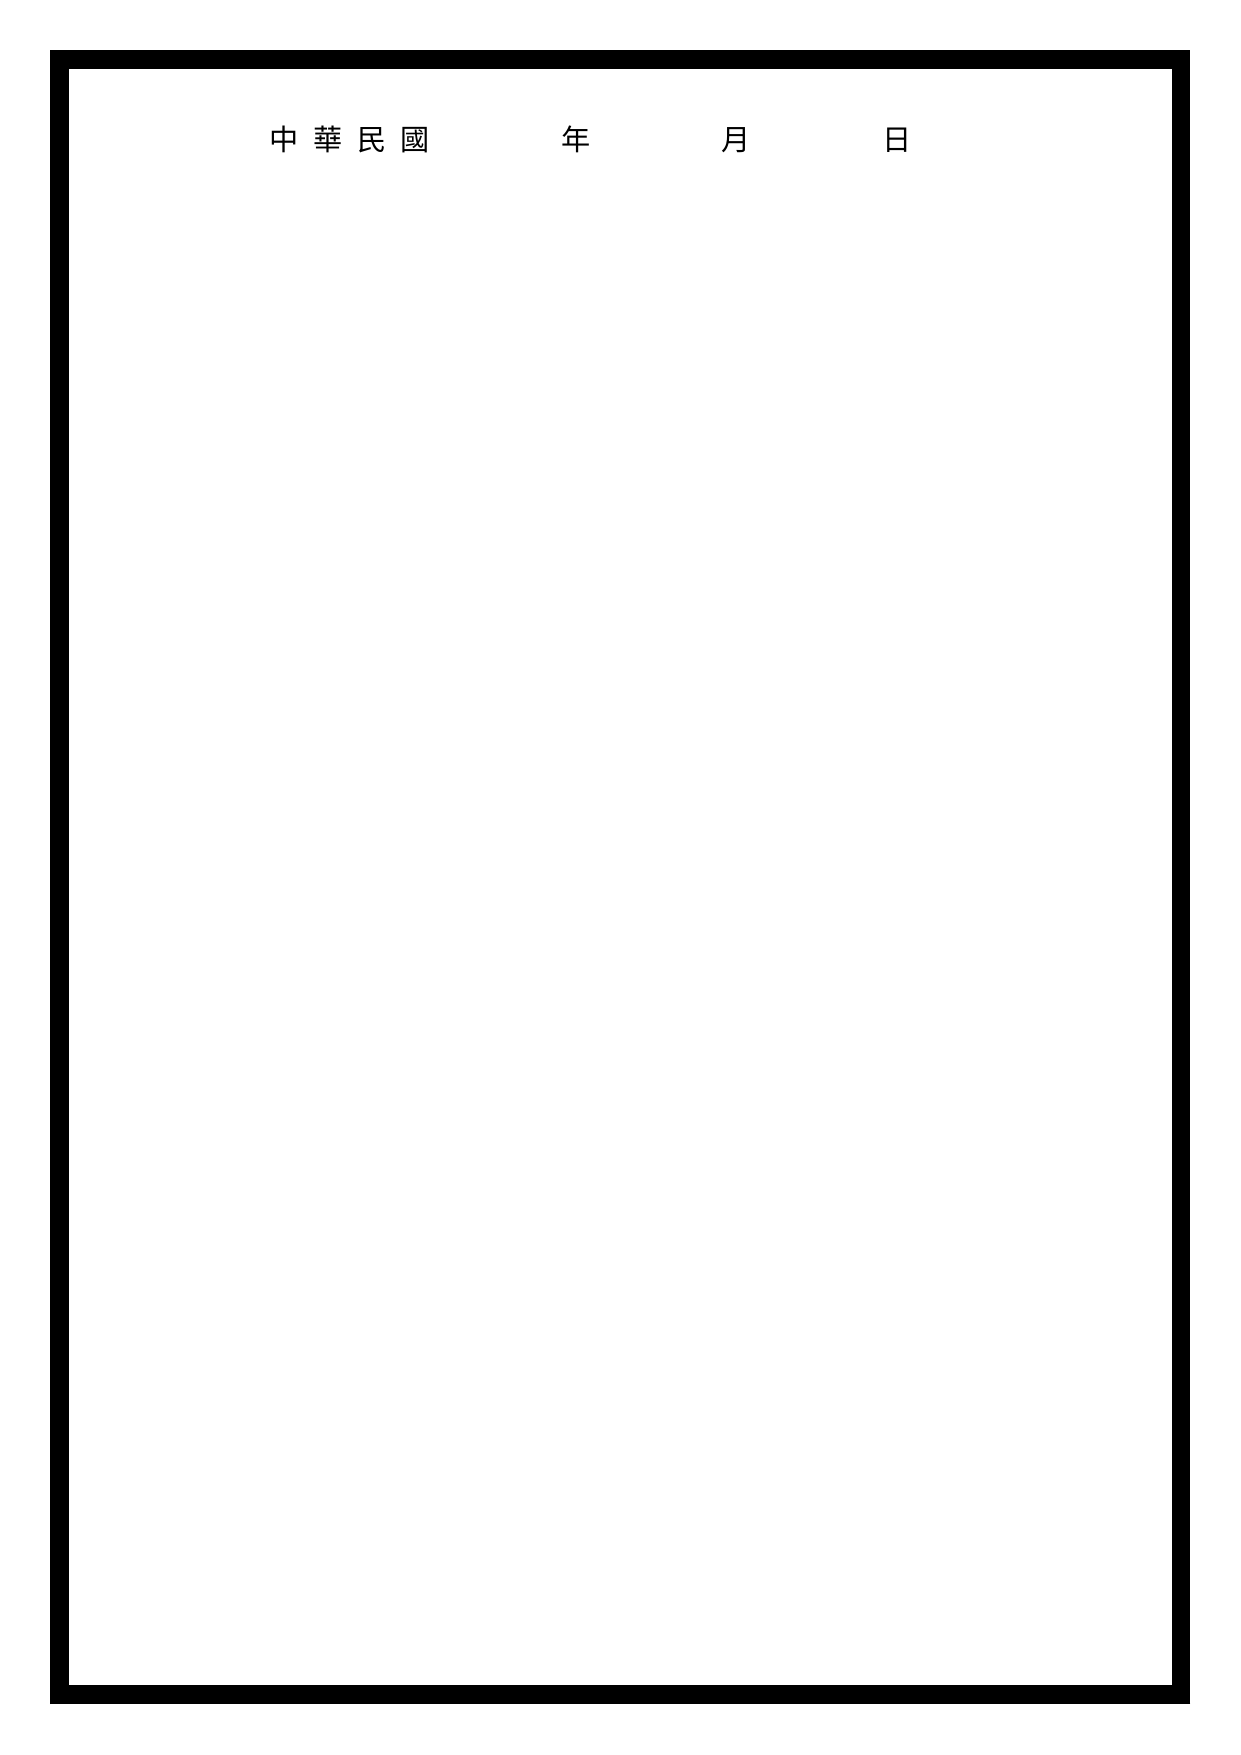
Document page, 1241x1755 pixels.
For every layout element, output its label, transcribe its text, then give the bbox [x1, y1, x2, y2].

text 中 華 民 國 年 月 日 [89, 96, 1092, 158]
